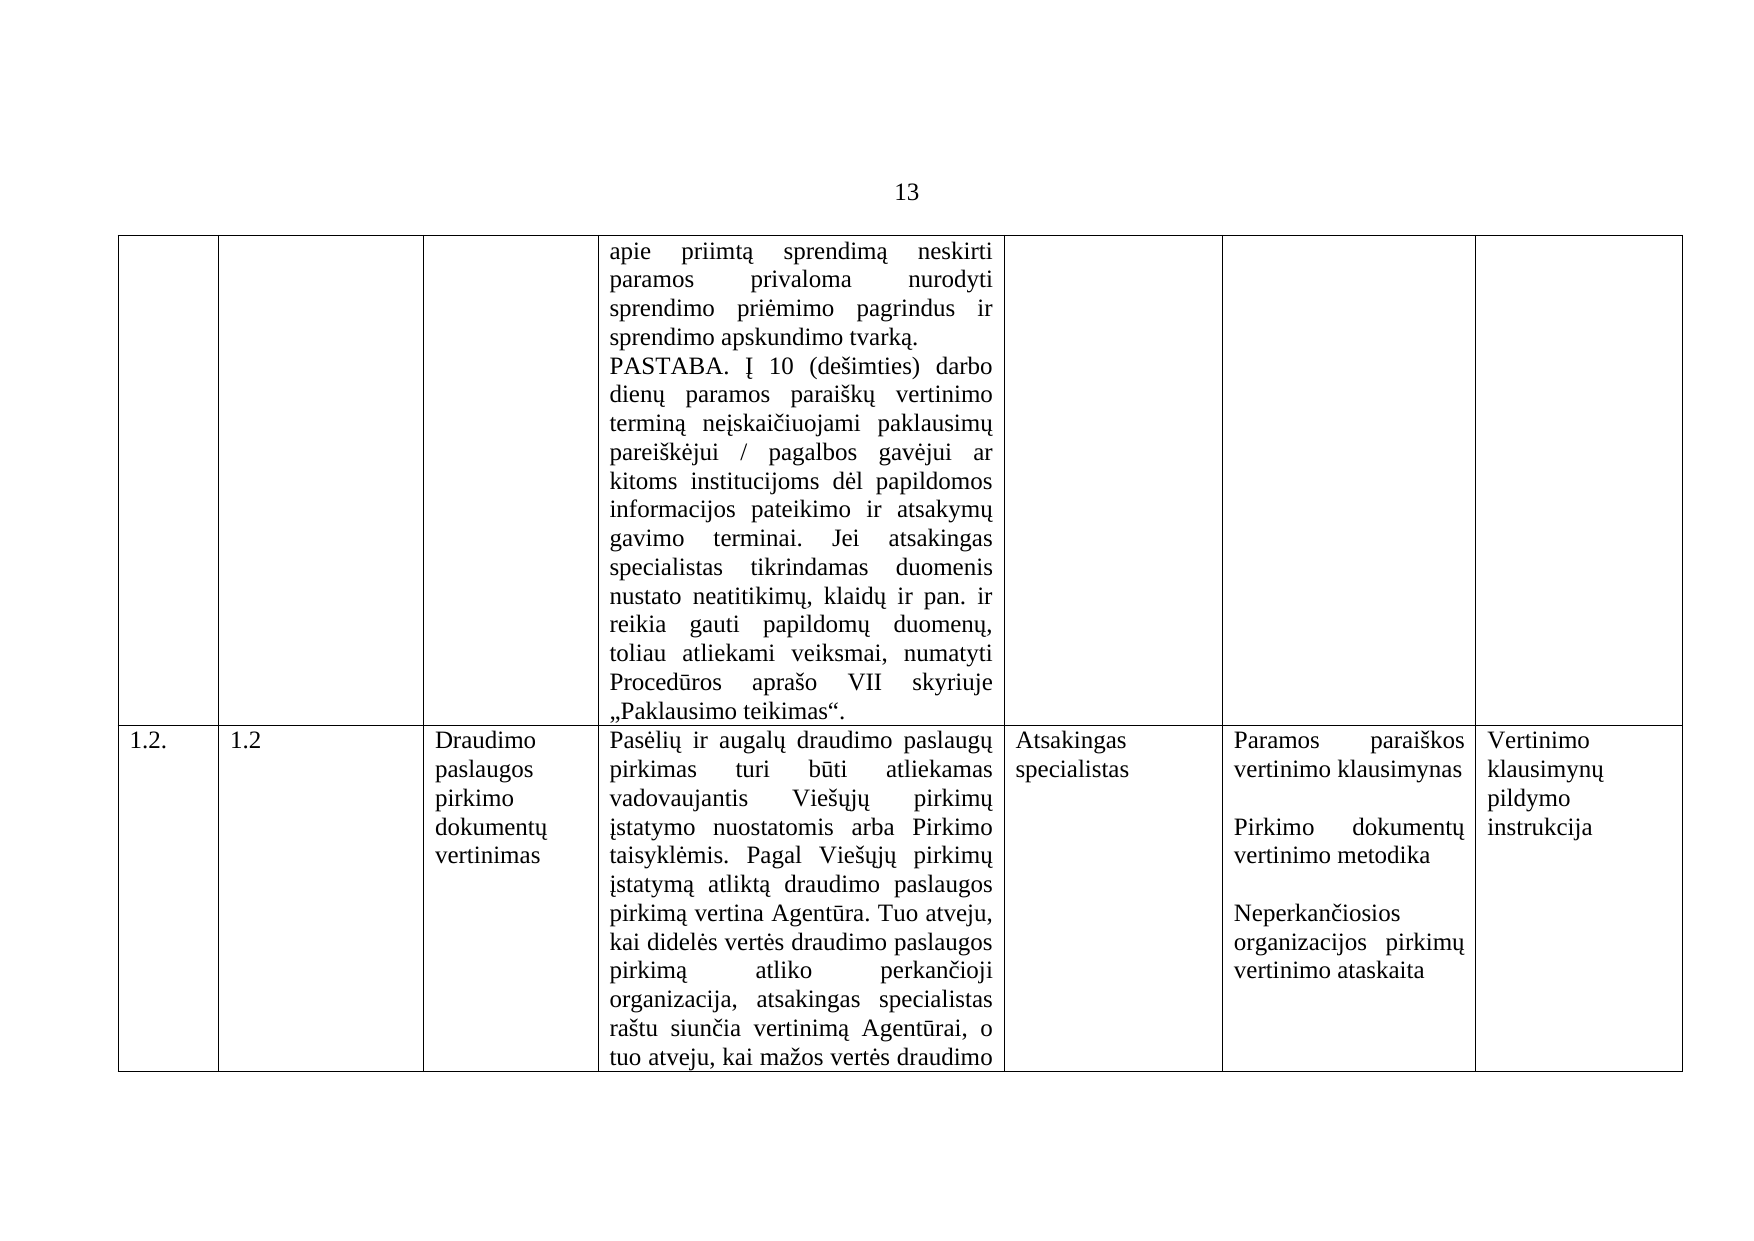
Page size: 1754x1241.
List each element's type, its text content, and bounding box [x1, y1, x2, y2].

table_cell [1005, 236, 1222, 724]
table_cell [1476, 236, 1682, 724]
table_cell 1.2 [219, 726, 423, 1071]
table_cell apie priimtą sprendimą neskirti paramos privaloma nurodyti sprendimo priėmimo pagrindus ir sprendimo apskundimo tvarką. PASTABA. Į 10 (dešimties) darbo dienų paramos paraiškų vertinimo terminą neįskaičiuojami paklausimų pareiškėjui / pagalbos gavėjui ar kitoms institucijoms dėl papildomos informacijos pateikimo ir atsakymų gavimo terminai. Jei atsakingas specialistas tikrindamas duomenis nustato neatitikimų, klaidų ir pan. ir reikia gauti papildomų duomenų, toliau atliekami veiksmai, numatyti Procedūros aprašo VII skyriuje „Paklausimo teikimas“. [599, 236, 1004, 724]
table_cell Pasėlių ir augalų draudimo paslaugų pirkimas turi būti atliekamas vadovaujantis Viešųjų pirkimų įstatymo nuostatomis arba Pirkimo taisyklėmis. Pagal Viešųjų pirkimų įstatymą atliktą draudimo paslaugos pirkimą vertina Agentūra. Tuo atveju, kai didelės vertės draudimo paslaugos pirkimą atliko perkančioji organizacija, atsakingas specialistas raštu siunčia vertinimą Agentūrai, o tuo atveju, kai mažos vertės draudimo [599, 726, 1004, 1071]
table_cell Draudimo paslaugos pirkimo dokumentų vertinimas [424, 726, 598, 1071]
table_cell Vertinimo klausimynų pildymo instrukcija [1476, 726, 1682, 1071]
table_cell Paramos paraiškos vertinimo klausimynas Pirkimo dokumentų vertinimo metodika Neperkančiosios organizacijos pirkimų vertinimo ataskaita [1223, 726, 1475, 1071]
table_cell [219, 236, 423, 724]
table_cell [1223, 236, 1475, 724]
table_cell Atsakingas specialistas [1005, 726, 1222, 1071]
table_cell 1.2. [119, 726, 218, 1071]
table_cell [119, 236, 218, 724]
table_cell [424, 236, 598, 724]
